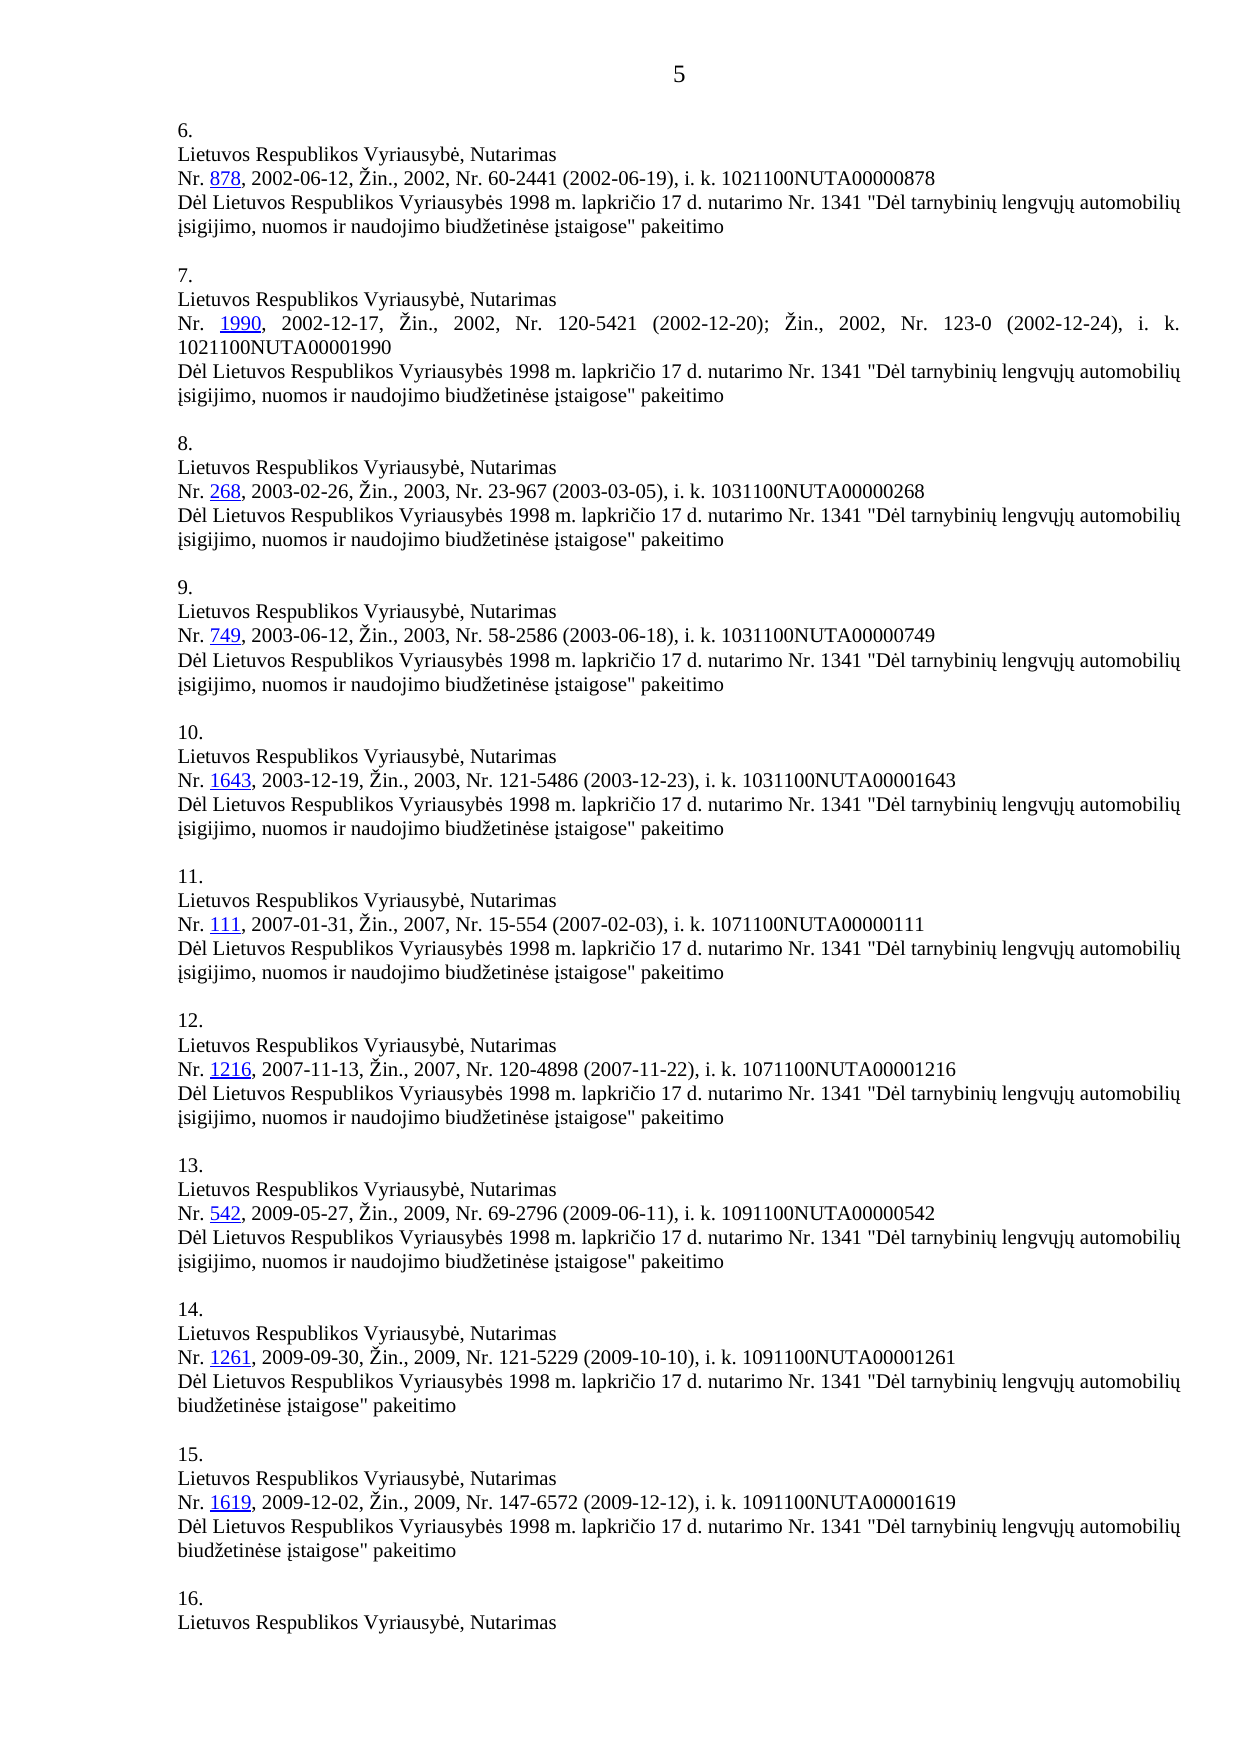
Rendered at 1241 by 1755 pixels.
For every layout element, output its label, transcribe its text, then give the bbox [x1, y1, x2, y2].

text Lietuvos Respublikos Vyriausybė, Nutarimas [177, 287, 1181, 311]
text Dėl Lietuvos Respublikos Vyriausybės 1998 m. lapkričio 17 d. nutarimo Nr. 1341 "Dėl tarnybinių lengvųjų automobilių įsigijimo, nuomos ir naudojimo biudžetinėse įstaigose" pakeitimo [177, 359, 1181, 407]
text Lietuvos Respublikos Vyriausybė, Nutarimas [177, 1032, 1181, 1057]
text 9. [177, 575, 1181, 599]
text Lietuvos Respublikos Vyriausybė, Nutarimas [177, 1177, 1181, 1201]
text 15. [177, 1442, 1181, 1466]
text Dėl Lietuvos Respublikos Vyriausybės 1998 m. lapkričio 17 d. nutarimo Nr. 1341 "Dėl tarnybinių lengvųjų automobilių biudžetinėse įstaigose" pakeitimo [177, 1514, 1181, 1562]
text Lietuvos Respublikos Vyriausybė, Nutarimas [177, 744, 1181, 768]
text 12. [177, 1008, 1181, 1032]
text Lietuvos Respublikos Vyriausybė, Nutarimas [177, 455, 1181, 479]
text Nr. 268, 2003-02-26, Žin., 2003, Nr. 23-967 (2003-03-05), i. k. 1031100NUTA00000268 [177, 479, 1181, 503]
text 13. [177, 1153, 1181, 1177]
text Lietuvos Respublikos Vyriausybė, Nutarimas [177, 888, 1181, 912]
text Nr. 749, 2003-06-12, Žin., 2003, Nr. 58-2586 (2003-06-18), i. k. 1031100NUTA00000749 [177, 623, 1181, 647]
text 10. [177, 720, 1181, 744]
text Dėl Lietuvos Respublikos Vyriausybės 1998 m. lapkričio 17 d. nutarimo Nr. 1341 "Dėl tarnybinių lengvųjų automobilių įsigijimo, nuomos ir naudojimo biudžetinėse įstaigose" pakeitimo [177, 503, 1181, 551]
text Nr. 1643, 2003-12-19, Žin., 2003, Nr. 121-5486 (2003-12-23), i. k. 1031100NUTA00001643 [177, 768, 1181, 792]
text 16. [177, 1586, 1181, 1610]
text Nr. 542, 2009-05-27, Žin., 2009, Nr. 69-2796 (2009-06-11), i. k. 1091100NUTA00000542 [177, 1201, 1181, 1225]
text Dėl Lietuvos Respublikos Vyriausybės 1998 m. lapkričio 17 d. nutarimo Nr. 1341 "Dėl tarnybinių lengvųjų automobilių įsigijimo, nuomos ir naudojimo biudžetinėse įstaigose" pakeitimo [177, 1225, 1181, 1273]
text Dėl Lietuvos Respublikos Vyriausybės 1998 m. lapkričio 17 d. nutarimo Nr. 1341 "Dėl tarnybinių lengvųjų automobilių įsigijimo, nuomos ir naudojimo biudžetinėse įstaigose" pakeitimo [177, 792, 1181, 840]
text Nr. 111, 2007-01-31, Žin., 2007, Nr. 15-554 (2007-02-03), i. k. 1071100NUTA00000111 [177, 912, 1181, 936]
text 14. [177, 1297, 1181, 1321]
text 6. [177, 118, 1181, 142]
text Nr. 1619, 2009-12-02, Žin., 2009, Nr. 147-6572 (2009-12-12), i. k. 1091100NUTA00001619 [177, 1490, 1181, 1514]
text Lietuvos Respublikos Vyriausybė, Nutarimas [177, 599, 1181, 623]
text Dėl Lietuvos Respublikos Vyriausybės 1998 m. lapkričio 17 d. nutarimo Nr. 1341 "Dėl tarnybinių lengvųjų automobilių įsigijimo, nuomos ir naudojimo biudžetinėse įstaigose" pakeitimo [177, 1081, 1181, 1129]
text Dėl Lietuvos Respublikos Vyriausybės 1998 m. lapkričio 17 d. nutarimo Nr. 1341 "Dėl tarnybinių lengvųjų automobilių įsigijimo, nuomos ir naudojimo biudžetinėse įstaigose" pakeitimo [177, 936, 1181, 984]
text Nr. 1261, 2009-09-30, Žin., 2009, Nr. 121-5229 (2009-10-10), i. k. 1091100NUTA00001261 [177, 1345, 1181, 1369]
text Lietuvos Respublikos Vyriausybė, Nutarimas [177, 1466, 1181, 1490]
text Dėl Lietuvos Respublikos Vyriausybės 1998 m. lapkričio 17 d. nutarimo Nr. 1341 "Dėl tarnybinių lengvųjų automobilių biudžetinėse įstaigose" pakeitimo [177, 1369, 1181, 1417]
text Nr. 1216, 2007-11-13, Žin., 2007, Nr. 120-4898 (2007-11-22), i. k. 1071100NUTA00001216 [177, 1057, 1181, 1081]
text Nr. 1990, 2002-12-17, Žin., 2002, Nr. 120-5421 (2002-12-20); Žin., 2002, Nr. 123-0 (2002-12-24), i. k. 1021100NUTA00001990 [177, 311, 1181, 359]
text Dėl Lietuvos Respublikos Vyriausybės 1998 m. lapkričio 17 d. nutarimo Nr. 1341 "Dėl tarnybinių lengvųjų automobilių įsigijimo, nuomos ir naudojimo biudžetinėse įstaigose" pakeitimo [177, 647, 1181, 696]
text Nr. 878, 2002-06-12, Žin., 2002, Nr. 60-2441 (2002-06-19), i. k. 1021100NUTA00000878 [177, 166, 1181, 190]
text 11. [177, 864, 1181, 888]
text Lietuvos Respublikos Vyriausybė, Nutarimas [177, 1610, 1181, 1634]
text Lietuvos Respublikos Vyriausybė, Nutarimas [177, 142, 1181, 166]
text 7. [177, 262, 1181, 287]
text 8. [177, 431, 1181, 455]
text Lietuvos Respublikos Vyriausybė, Nutarimas [177, 1321, 1181, 1345]
text Dėl Lietuvos Respublikos Vyriausybės 1998 m. lapkričio 17 d. nutarimo Nr. 1341 "Dėl tarnybinių lengvųjų automobilių įsigijimo, nuomos ir naudojimo biudžetinėse įstaigose" pakeitimo [177, 190, 1181, 238]
